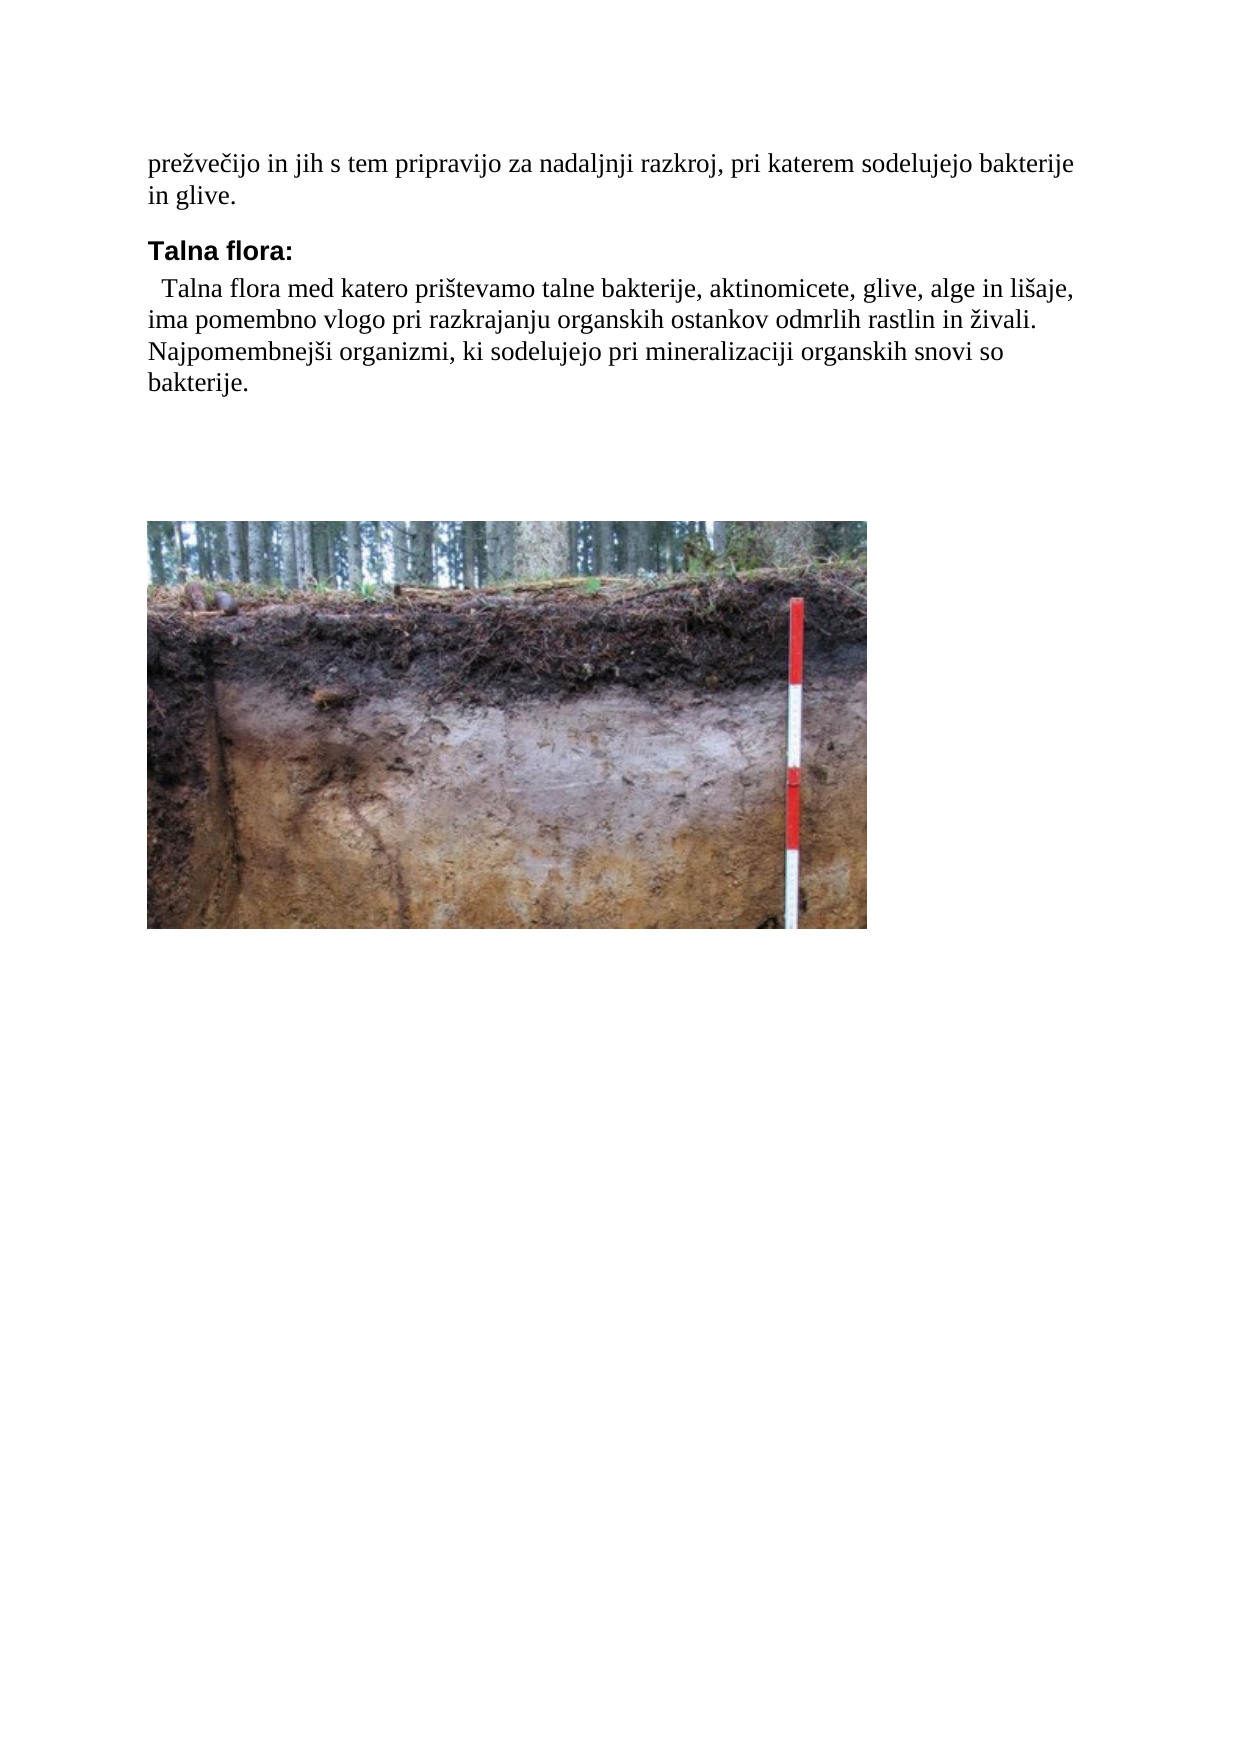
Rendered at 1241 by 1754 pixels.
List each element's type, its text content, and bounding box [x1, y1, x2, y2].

text prežvečijo in jih s tem pripravijo za nadaljnji razkroj, pri katerem sodelujejo bakterije in glive. [148, 148, 1093, 210]
text Talna flora med katero prištevamo talne bakterije, aktinomicete, glive, alge in lišaje, ima pomembno vlogo pri razkrajanju organskih ostankov odmrlih rastlin in živali. Najpomembnejši organizmi, ki sodelujejo pri mineralizaciji organskih snovi so bakterije. [148, 272, 1093, 397]
subtitle Talna flora: [148, 235, 1093, 266]
picture [147, 521, 867, 929]
